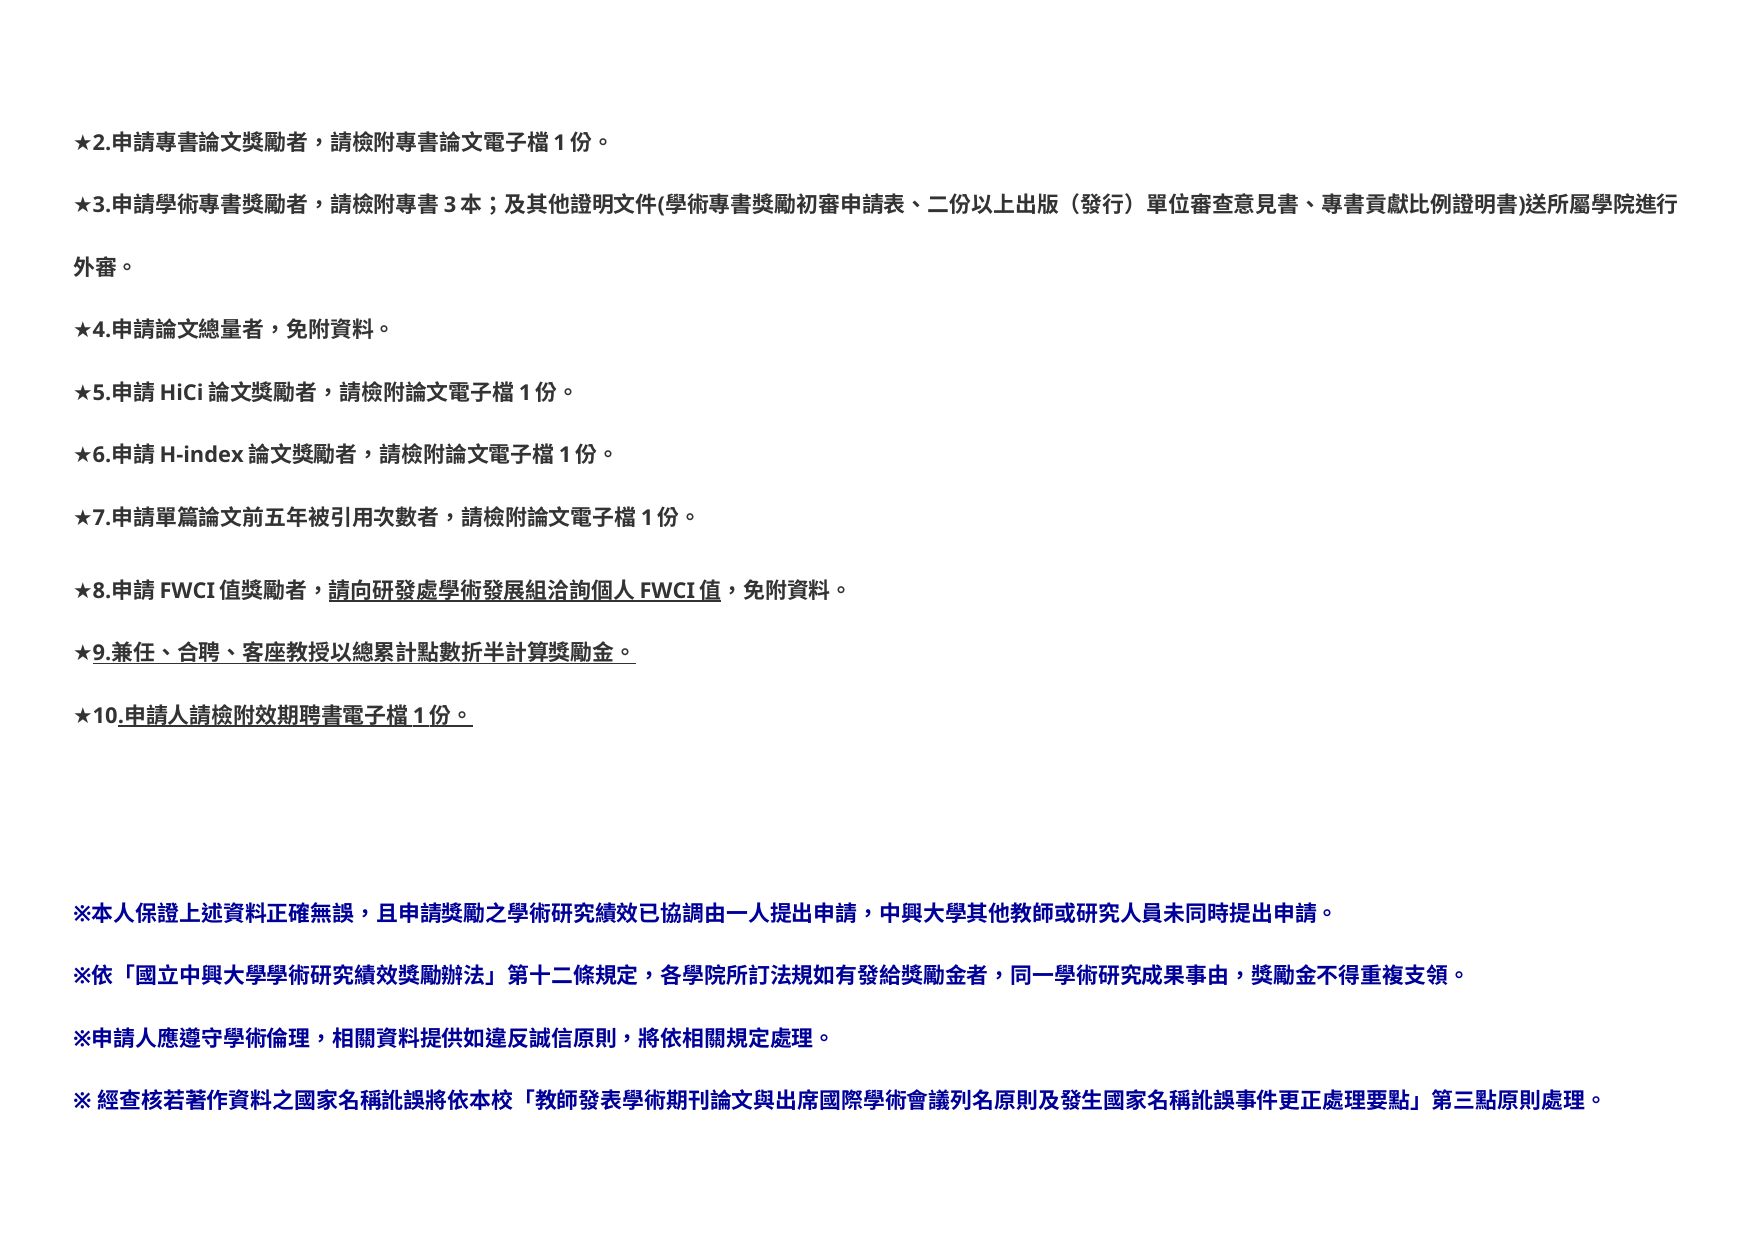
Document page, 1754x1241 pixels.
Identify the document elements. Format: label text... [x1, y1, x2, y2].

table_cell ※本人保證上述資料正確無誤，且申請獎勵之學術研究績效已協調由一人提出申請，中興大學其他教師或研究人員未同時提出申請。 ※依「國立中興大學學術研究績效獎勵辦法」第十二條規定，各學院所訂法規如有發給獎勵金者，同一學術研究成果事由，獎勵金不得重複支領。 ※申請人應遵守學術倫理，相關資料提供如違反誠信原則，將依相關規定處理。 ※ 經查核若著作資料之國家名稱訛誤將依本校「教師發表學術期刊論文與出席國際學術會議列名原則及發生國家名稱訛誤事件更正處理要點」第三點原則處理。 [73, 860, 1681, 1120]
table_header ★2.申請專書論文獎勵者，請檢附專書論文電子檔1份。 ★3.申請學術專書獎勵者，請檢附專書3本；及其他證明文件(學術專書獎勵初審申請表、二份以上出版（發行）單位審查意見書、專書貢獻比例證明書)送所屬學院進行外審。 ★4.申請論文總量者，免附資料。 ★5.申請HiCi論文獎勵者，請檢附論文電子檔1份。 ★6.申請H-index論文獎勵者，請檢附論文電子檔1份。 ★7.申請單篇論文前五年被引用次數者，請檢附論文電子檔1份。 [73, 89, 1681, 547]
table_cell ★8.申請FWCI值獎勵者，請向研發處學術發展組洽詢個人FWCI值，免附資料。 ★9.兼任、合聘、客座教授以總累計點數折半計算獎勵金。 ★10.申請人請檢附效期聘書電子檔1份。 [73, 547, 1681, 860]
